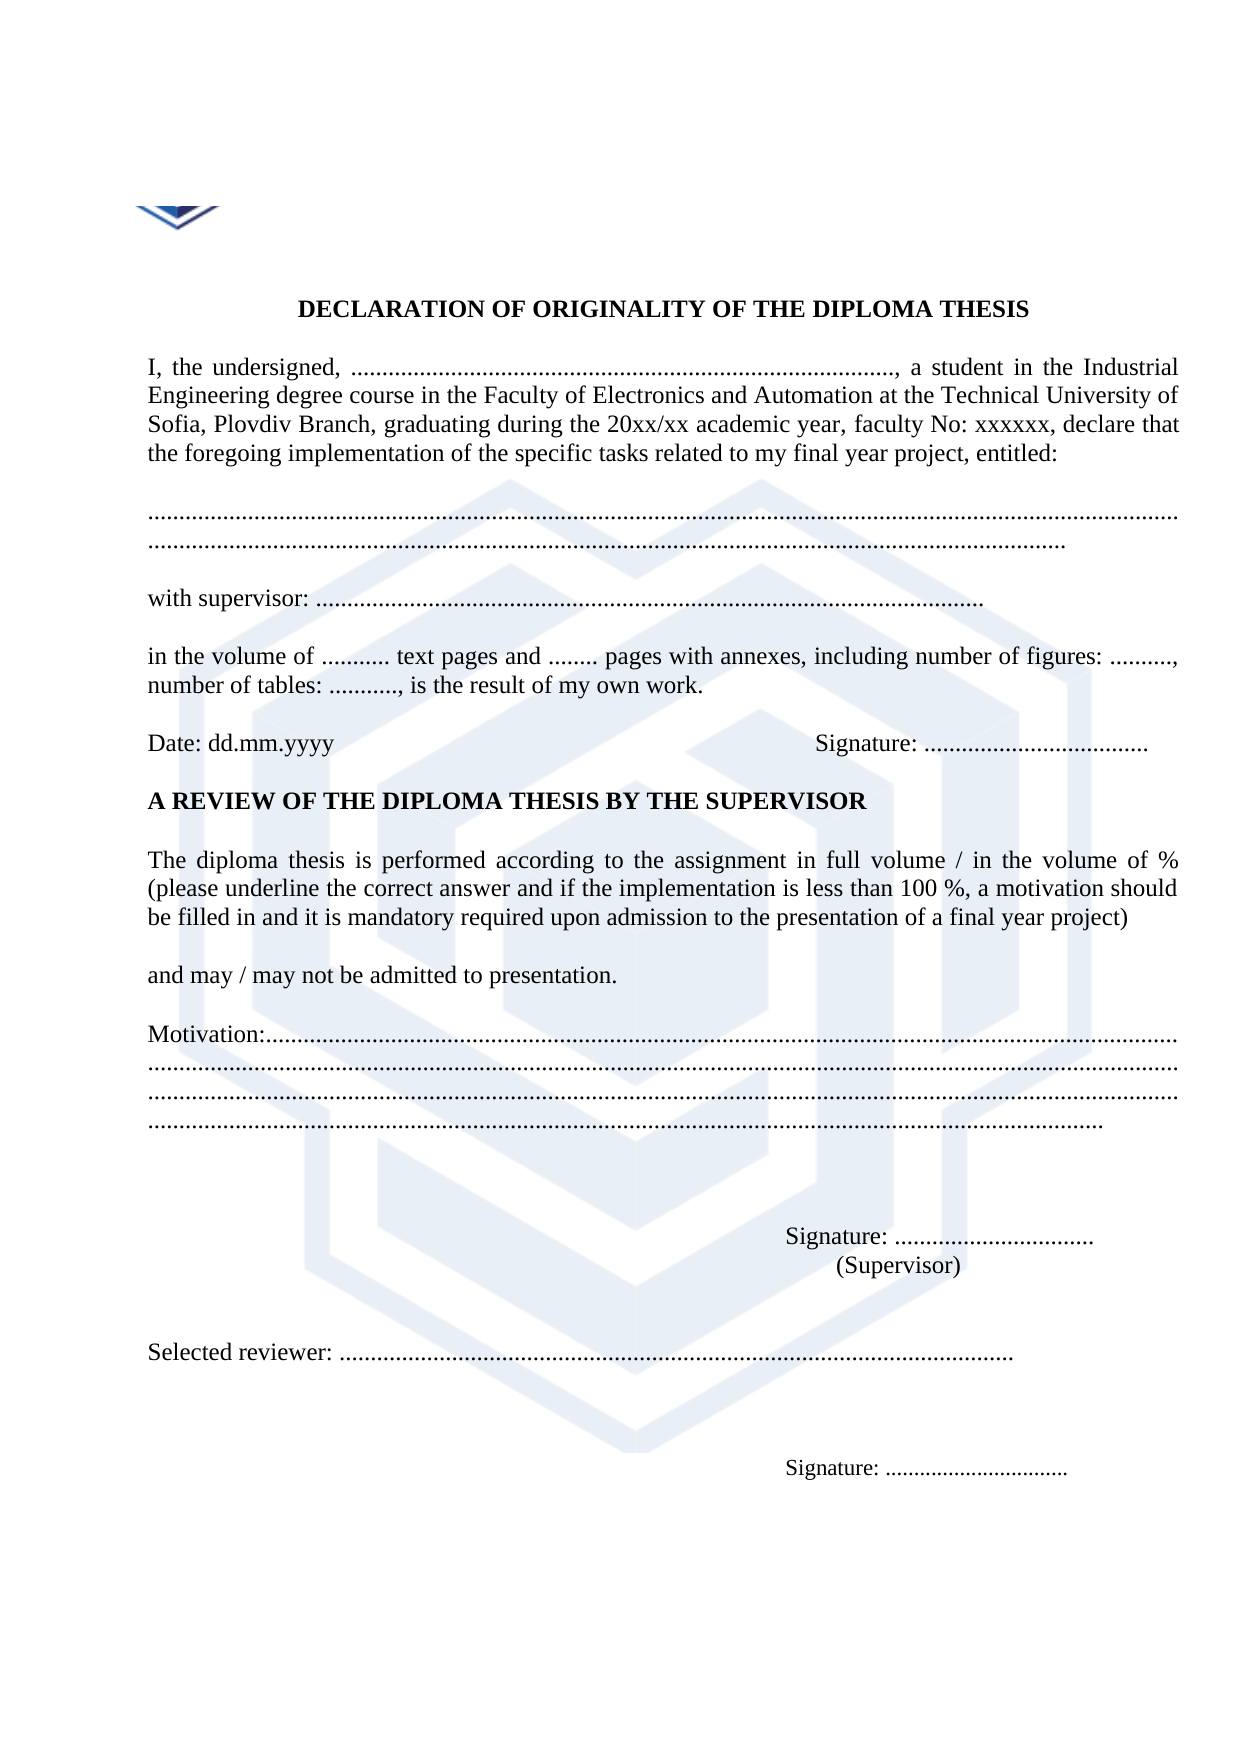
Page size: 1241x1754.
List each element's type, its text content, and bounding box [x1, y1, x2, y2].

picture [257, 1279, 1058, 1292]
text Signature: ................................ [135, 1453, 1155, 1480]
picture [257, 612, 1058, 641]
text Motivation:..................................................................................................................................................................................................................................................................................................................................................................................................................................................................................................................................................................................................................................................... [147, 1019, 1180, 1134]
picture [257, 815, 1058, 845]
picture [257, 699, 1058, 728]
text Signature: ................................ [147, 1221, 1180, 1250]
picture [257, 491, 1058, 496]
text Date: dd.mm.yyyy Signature: .................................... [147, 728, 1180, 757]
picture [257, 931, 1058, 960]
text DECLARATION OF ORIGINALITY OF THE DIPLOMA THESIS [147, 294, 1180, 323]
text (Supervisor) [147, 1250, 1180, 1279]
picture [257, 1134, 1058, 1221]
text ........................................................................................................................................................................................................................................................................................................................ [147, 496, 1180, 553]
text Selected reviewer: ............................................................................................................ [147, 1337, 1180, 1366]
picture [257, 553, 1058, 583]
text The diploma thesis is performed according to the assignment in full volume / in the volume of % (please underline the correct answer and if the implementation is less than 100 %, a motivation should be filled in and it is mandatory required upon admission to the presentation of a final year project) [147, 845, 1180, 931]
picture [257, 989, 1058, 1019]
text I, the undersigned, ......................................................................................., a student in the Industrial Engineering degree course in the Faculty of Electronics and Automation at the Technical University of Sofia, Plovdiv Branch, graduating during the 20хх/хх academic year, faculty No: xxxxxx, declare that the foregoing implementation of the specific tasks related to my final year project, entitled: [147, 352, 1180, 467]
text with supervisor: ........................................................................................................... [147, 583, 1180, 612]
text in the volume of ........... text pages and ........ pages with annexes, including number of figures: .........., number of tables: ..........., is the result of my own work. [147, 641, 1180, 699]
text A REVIEW OF THE DIPLOMA THESIS BY THE SUPERVISOR [147, 786, 1180, 815]
picture [257, 757, 1058, 786]
text and may / may not be admitted to presentation. [147, 960, 1180, 989]
